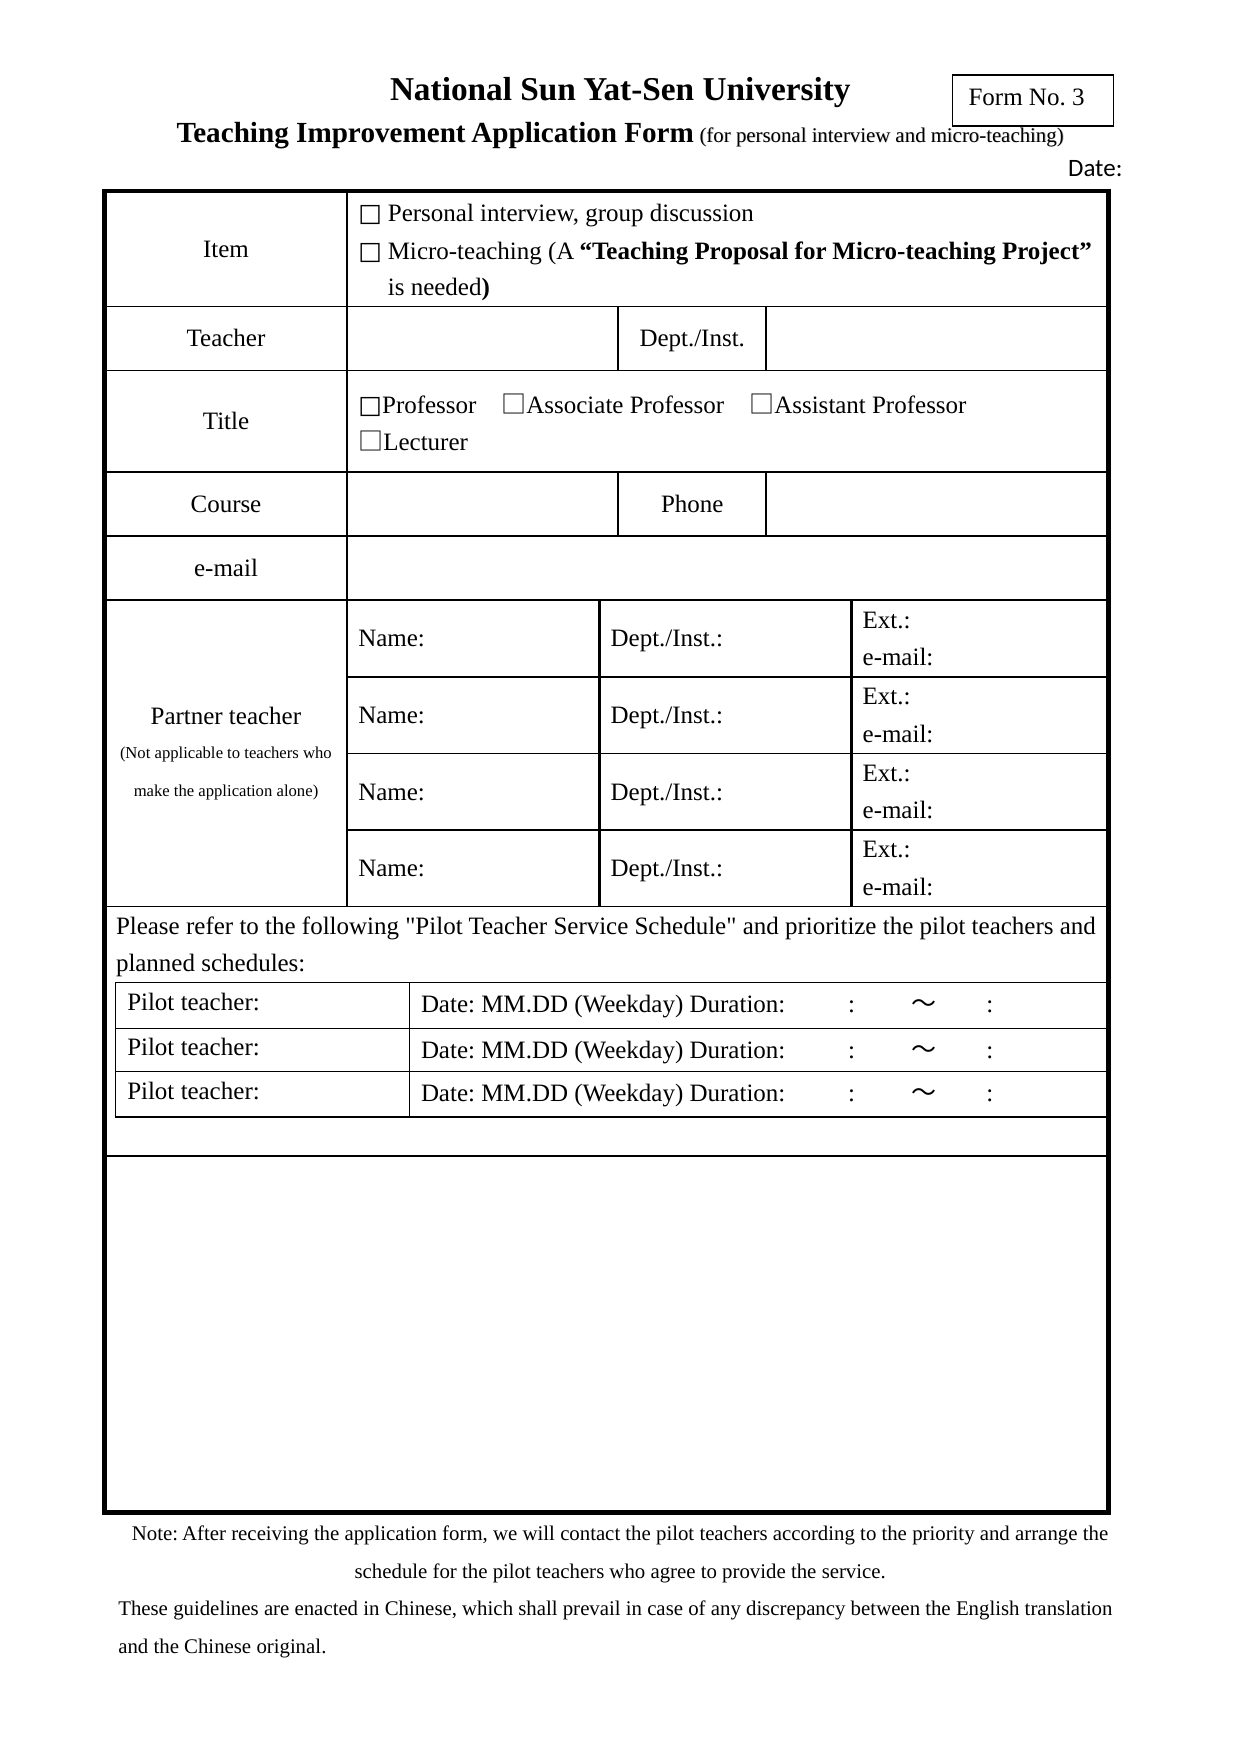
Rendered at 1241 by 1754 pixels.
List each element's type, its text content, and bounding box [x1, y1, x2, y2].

table_cell Phone [619, 473, 765, 535]
table_header Date: MM.DD (Weekday) Duration: : ～ : [410, 983, 1106, 1027]
text Note: After receiving the application form, we will contact the pilot teachers according to the priority and arrange the [118, 1515, 1122, 1552]
table_cell Ext.: e-mail: [853, 678, 1106, 752]
table_cell Teacher [107, 307, 346, 370]
table_cell Partner teacher (Not applicable to teachers who make the application alone) [107, 601, 346, 906]
text These guidelines are enacted in Chinese, which shall prevail in case of any discrepancy between the English translation and the Chinese original. [118, 1590, 1122, 1665]
table_cell □Professor □Associate Professor □Assistant Professor □Lecturer [348, 371, 1106, 471]
table_cell Pilot teacher: [116, 1072, 409, 1116]
table_cell [348, 537, 1106, 599]
table_cell Ext.: e-mail: [853, 601, 1106, 676]
table_cell Date: MM.DD (Weekday) Duration: : ～ : [410, 1029, 1106, 1071]
table_cell Dept./Inst. [619, 307, 765, 370]
table_cell [348, 473, 617, 535]
table_cell Name: [348, 754, 598, 829]
text National Sun Yat-Sen University [118, 71, 1122, 108]
table_cell Dept./Inst.: [601, 831, 850, 906]
table_cell Course [107, 473, 346, 535]
table_cell [767, 307, 1106, 370]
table_cell Pilot teacher: [116, 1029, 409, 1071]
table_cell [767, 473, 1106, 535]
table_cell Name: [348, 678, 598, 752]
text schedule for the pilot teachers who agree to provide the service. [118, 1552, 1122, 1590]
table_cell Name: [348, 601, 598, 676]
table_cell Please refer to the following "Pilot Teacher Service Schedule" and prioritize the pilot teachers and planned schedules: [107, 907, 1106, 1155]
table_cell e-mail [107, 537, 346, 599]
table_cell Date: MM.DD (Weekday) Duration: : ～ : [410, 1072, 1106, 1116]
table_cell Dept./Inst.: [601, 601, 850, 676]
table_cell Title [107, 371, 346, 471]
text Form No. 3 [968, 83, 1098, 111]
text Date: [118, 151, 1122, 188]
table_header □ Personal interview, group discussion □ Micro-teaching (A “Teaching Proposal for Micro-teaching Project” is needed) [348, 193, 1106, 306]
table_cell [107, 1157, 1106, 1510]
table_cell [348, 307, 617, 370]
table_cell Name: [348, 831, 598, 906]
table_header Pilot teacher: [116, 983, 409, 1027]
table_cell Dept./Inst.: [601, 754, 850, 829]
text Teaching Improvement Application Form (for personal interview and micro-teaching) [118, 113, 1122, 151]
table_cell Ext.: e-mail: [853, 831, 1106, 906]
table_cell Dept./Inst.: [601, 678, 850, 752]
table_header Item [107, 193, 346, 306]
table_cell Ext.: e-mail: [853, 754, 1106, 829]
